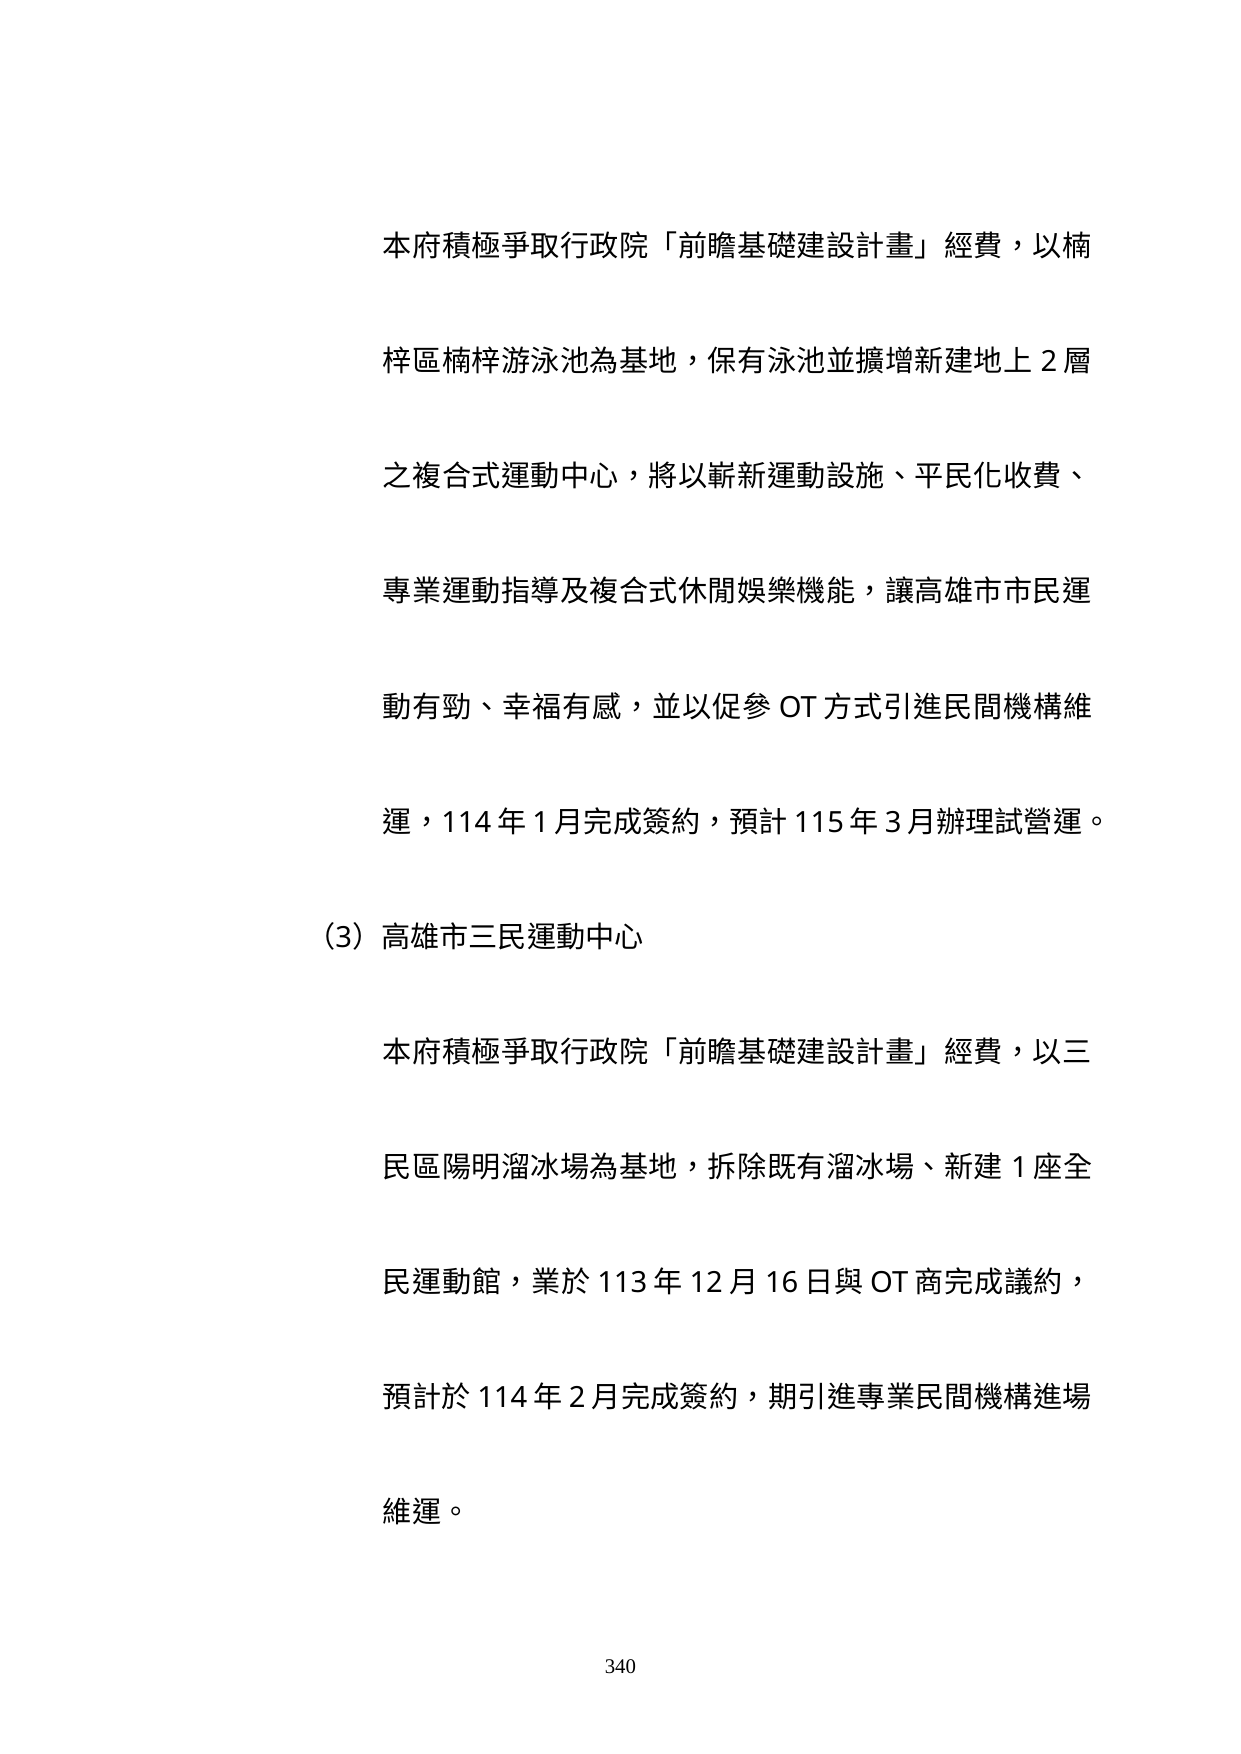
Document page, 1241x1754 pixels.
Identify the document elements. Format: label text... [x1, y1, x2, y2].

text 本府積極爭取行政院「前瞻基礎建設計畫」經費，以楠梓區楠梓游泳池為基地，保有泳池並擴增新建地上2層之複合式運動中心，將以嶄新運動設施、平民化收費、專業運動指導及複合式休閒娛樂機能，讓高雄市市民運動有勁、幸福有感，並以促參OT方式引進民間機構維運，114年1月完成簽約，預計115年3月辦理試營運。 [383, 186, 1092, 877]
text 本府積極爭取行政院「前瞻基礎建設計畫」經費，以三民區陽明溜冰場為基地，拆除既有溜冰場、新建1座全民運動館，業於113年12月16日與OT商完成議約，預計於114年2月完成簽約，期引進專業民間機構進場維運。 [383, 992, 1092, 1568]
text （3）高雄市三民運動中心 [160, 877, 1092, 992]
